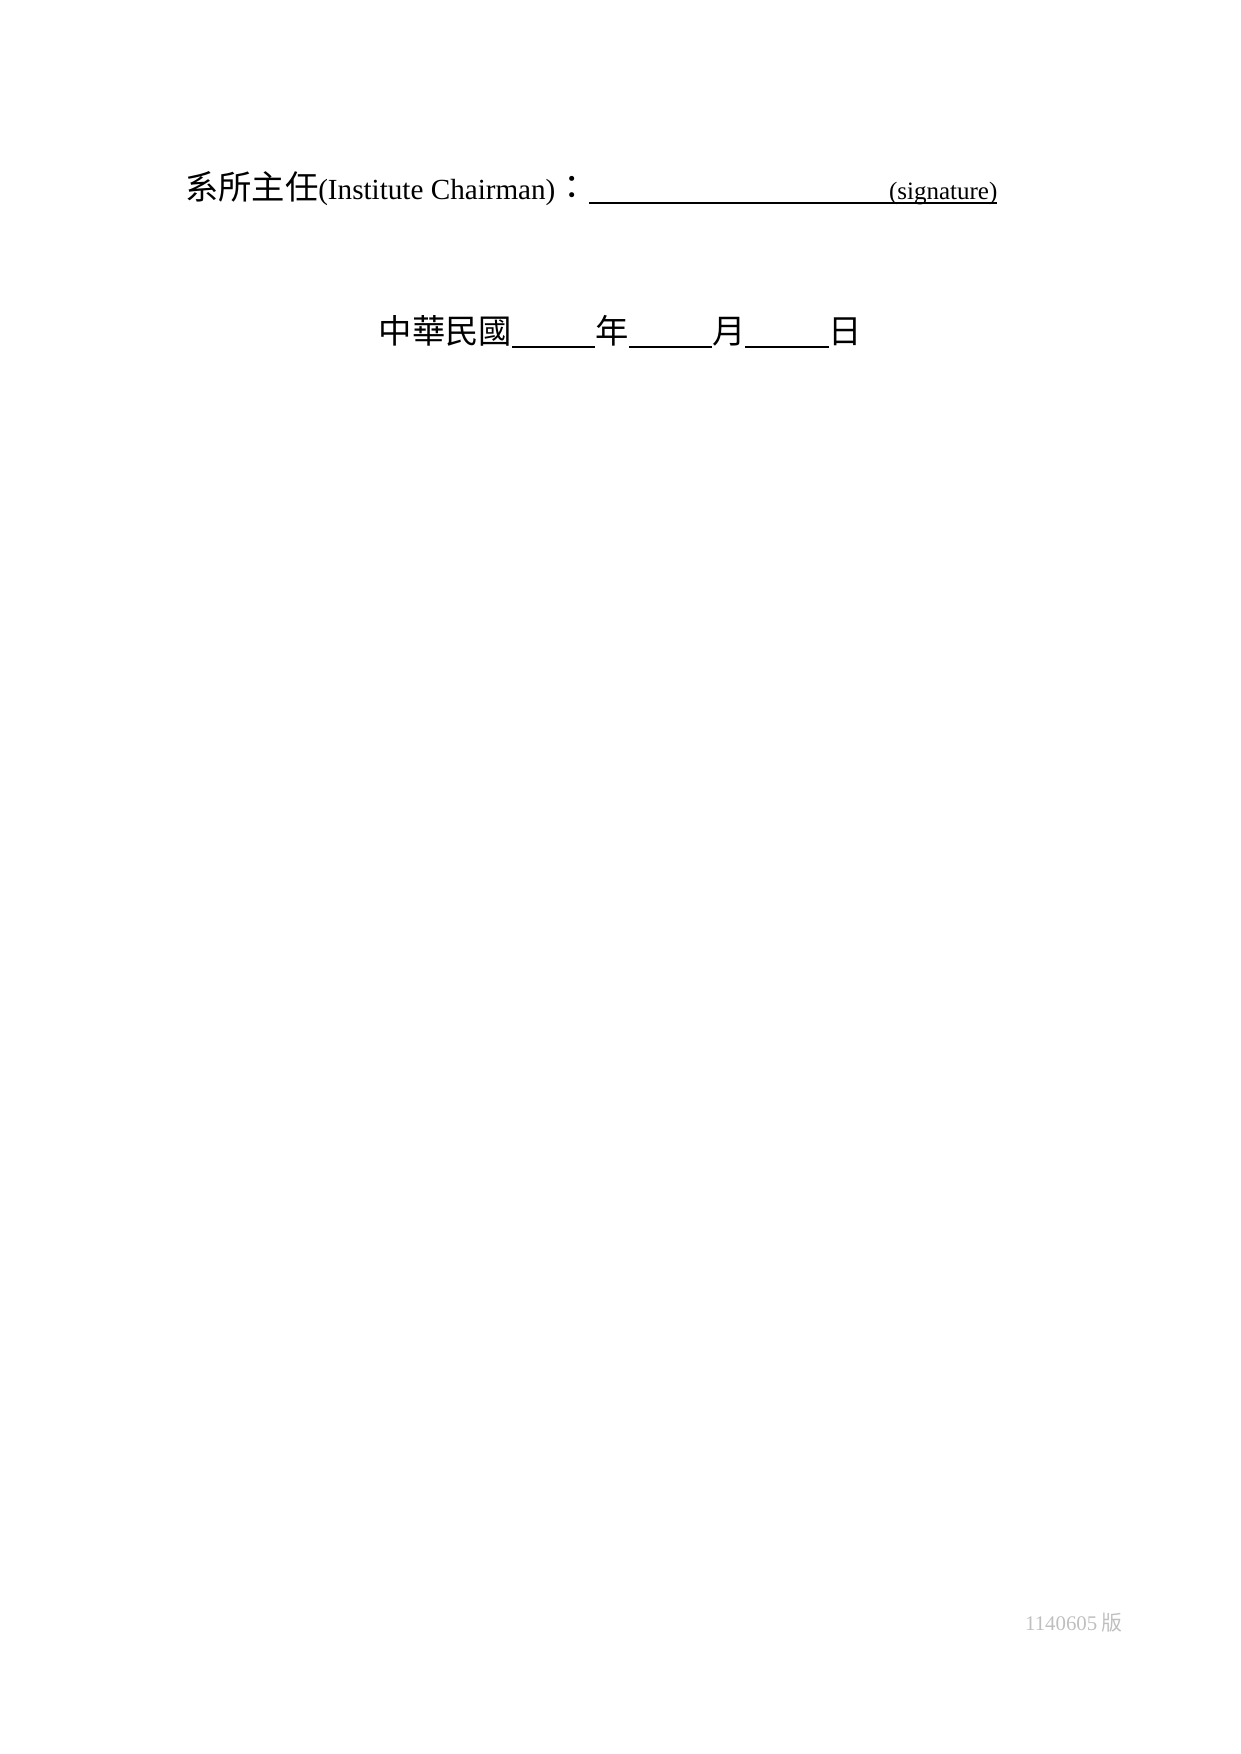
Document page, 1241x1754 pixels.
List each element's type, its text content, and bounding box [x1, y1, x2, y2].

text 系所主任(Institute Chairman)： (signature) [118, 143, 1122, 206]
text 中華民國 年 月 日 [118, 287, 1122, 349]
